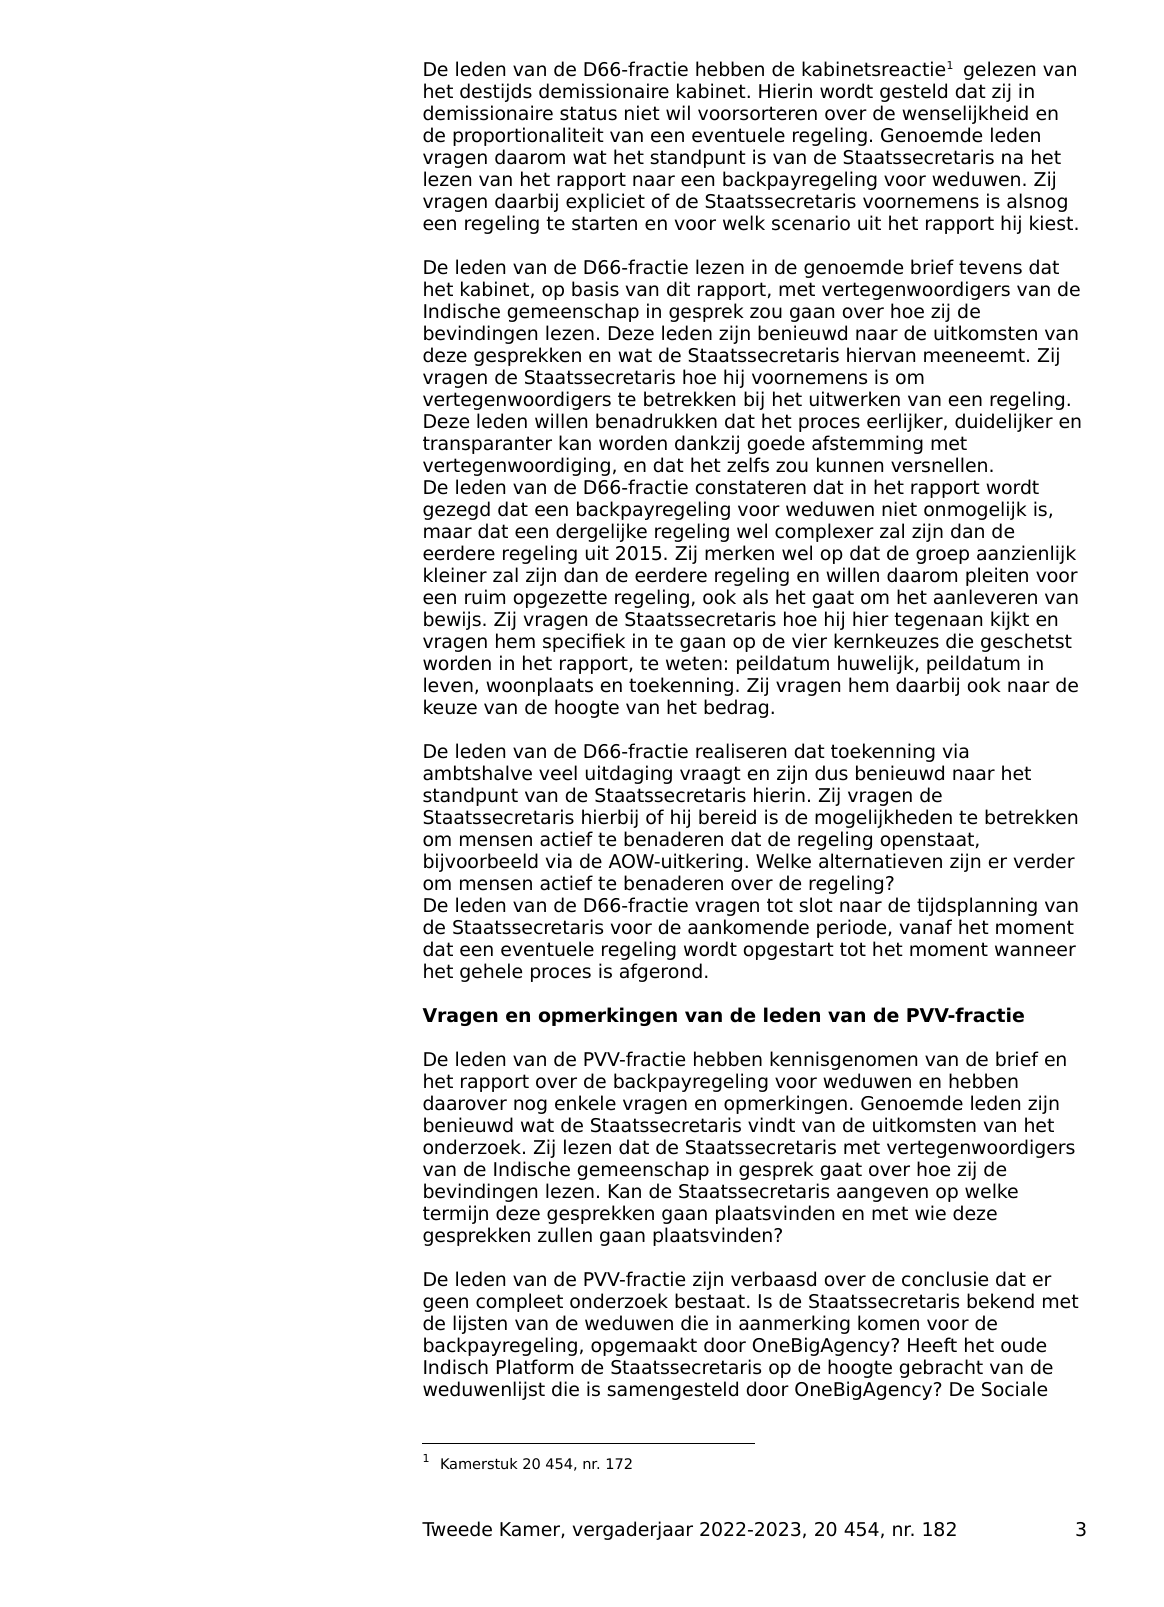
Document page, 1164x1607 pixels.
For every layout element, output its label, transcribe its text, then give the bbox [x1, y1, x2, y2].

text De leden van de PVV-fractie zijn verbaasd over de conclusie dat er geen compleet onderzoek bestaat. Is de Staatssecretaris bekend met de lijsten van de weduwen die in aanmerking komen voor de backpayregeling, opgemaakt door OneBigAgency? Heeft het oude Indisch Platform de Staatssecretaris op de hoogte gebracht van de weduwenlijst die is samengesteld door OneBigAgency? De Sociale [422, 1269, 1087, 1401]
text Kamerstuk 20 454, nr. 172 [422, 1452, 1087, 1474]
text De leden van de D66-fractie lezen in de genoemde brief tevens dat het kabinet, op basis van dit rapport, met vertegenwoordigers van de Indische gemeenschap in gesprek zou gaan over hoe zij de bevindingen lezen. Deze leden zijn benieuwd naar de uitkomsten van deze gesprekken en wat de Staatssecretaris hiervan meeneemt. Zij vragen de Staatssecretaris hoe hij voornemens is om vertegenwoordigers te betrekken bij het uitwerken van een regeling. Deze leden willen benadrukken dat het proces eerlijker, duidelijker en transparanter kan worden dankzij goede afstemming met vertegenwoordiging, en dat het zelfs zou kunnen versnellen. [422, 257, 1087, 477]
text De leden van de D66-fractie vragen tot slot naar de tijdsplanning van de Staatssecretaris voor de aankomende periode, vanaf het moment dat een eventuele regeling wordt opgestart tot het moment wanneer het gehele proces is afgerond. [422, 895, 1087, 983]
subtitle Vragen en opmerkingen van de leden van de PVV-fractie [422, 1005, 1087, 1027]
text De leden van de D66-fractie constateren dat in het rapport wordt gezegd dat een backpayregeling voor weduwen niet onmogelijk is, maar dat een dergelijke regeling wel complexer zal zijn dan de eerdere regeling uit 2015. Zij merken wel op dat de groep aanzienlijk kleiner zal zijn dan de eerdere regeling en willen daarom pleiten voor een ruim opgezette regeling, ook als het gaat om het aanleveren van bewijs. Zij vragen de Staatssecretaris hoe hij hier tegenaan kijkt en vragen hem specifiek in te gaan op de vier kernkeuzes die geschetst worden in het rapport, te weten: peildatum huwelijk, peildatum in leven, woonplaats en toekenning. Zij vragen hem daarbij ook naar de keuze van de hoogte van het bedrag. [422, 477, 1087, 719]
text De leden van de D66-fractie hebben de kabinetsreactie gelezen van het destijds demissionaire kabinet. Hierin wordt gesteld dat zij in demissionaire status niet wil voorsorteren over de wenselijkheid en de proportionaliteit van een eventuele regeling. Genoemde leden vragen daarom wat het standpunt is van de Staatssecretaris na het lezen van het rapport naar een backpayregeling voor weduwen. Zij vragen daarbij expliciet of de Staatssecretaris voornemens is alsnog een regeling te starten en voor welk scenario uit het rapport hij kiest. [422, 59, 1087, 235]
text De leden van de D66-fractie realiseren dat toekenning via ambtshalve veel uitdaging vraagt en zijn dus benieuwd naar het standpunt van de Staatssecretaris hierin. Zij vragen de Staatssecretaris hierbij of hij bereid is de mogelijkheden te betrekken om mensen actief te benaderen dat de regeling openstaat, bijvoorbeeld via de AOW-uitkering. Welke alternatieven zijn er verder om mensen actief te benaderen over de regeling? [422, 741, 1087, 895]
text De leden van de PVV-fractie hebben kennisgenomen van de brief en het rapport over de backpayregeling voor weduwen en hebben daarover nog enkele vragen en opmerkingen. Genoemde leden zijn benieuwd wat de Staatssecretaris vindt van de uitkomsten van het onderzoek. Zij lezen dat de Staatssecretaris met vertegenwoordigers van de Indische gemeenschap in gesprek gaat over hoe zij de bevindingen lezen. Kan de Staatssecretaris aangeven op welke termijn deze gesprekken gaan plaatsvinden en met wie deze gesprekken zullen gaan plaatsvinden? [422, 1049, 1087, 1247]
